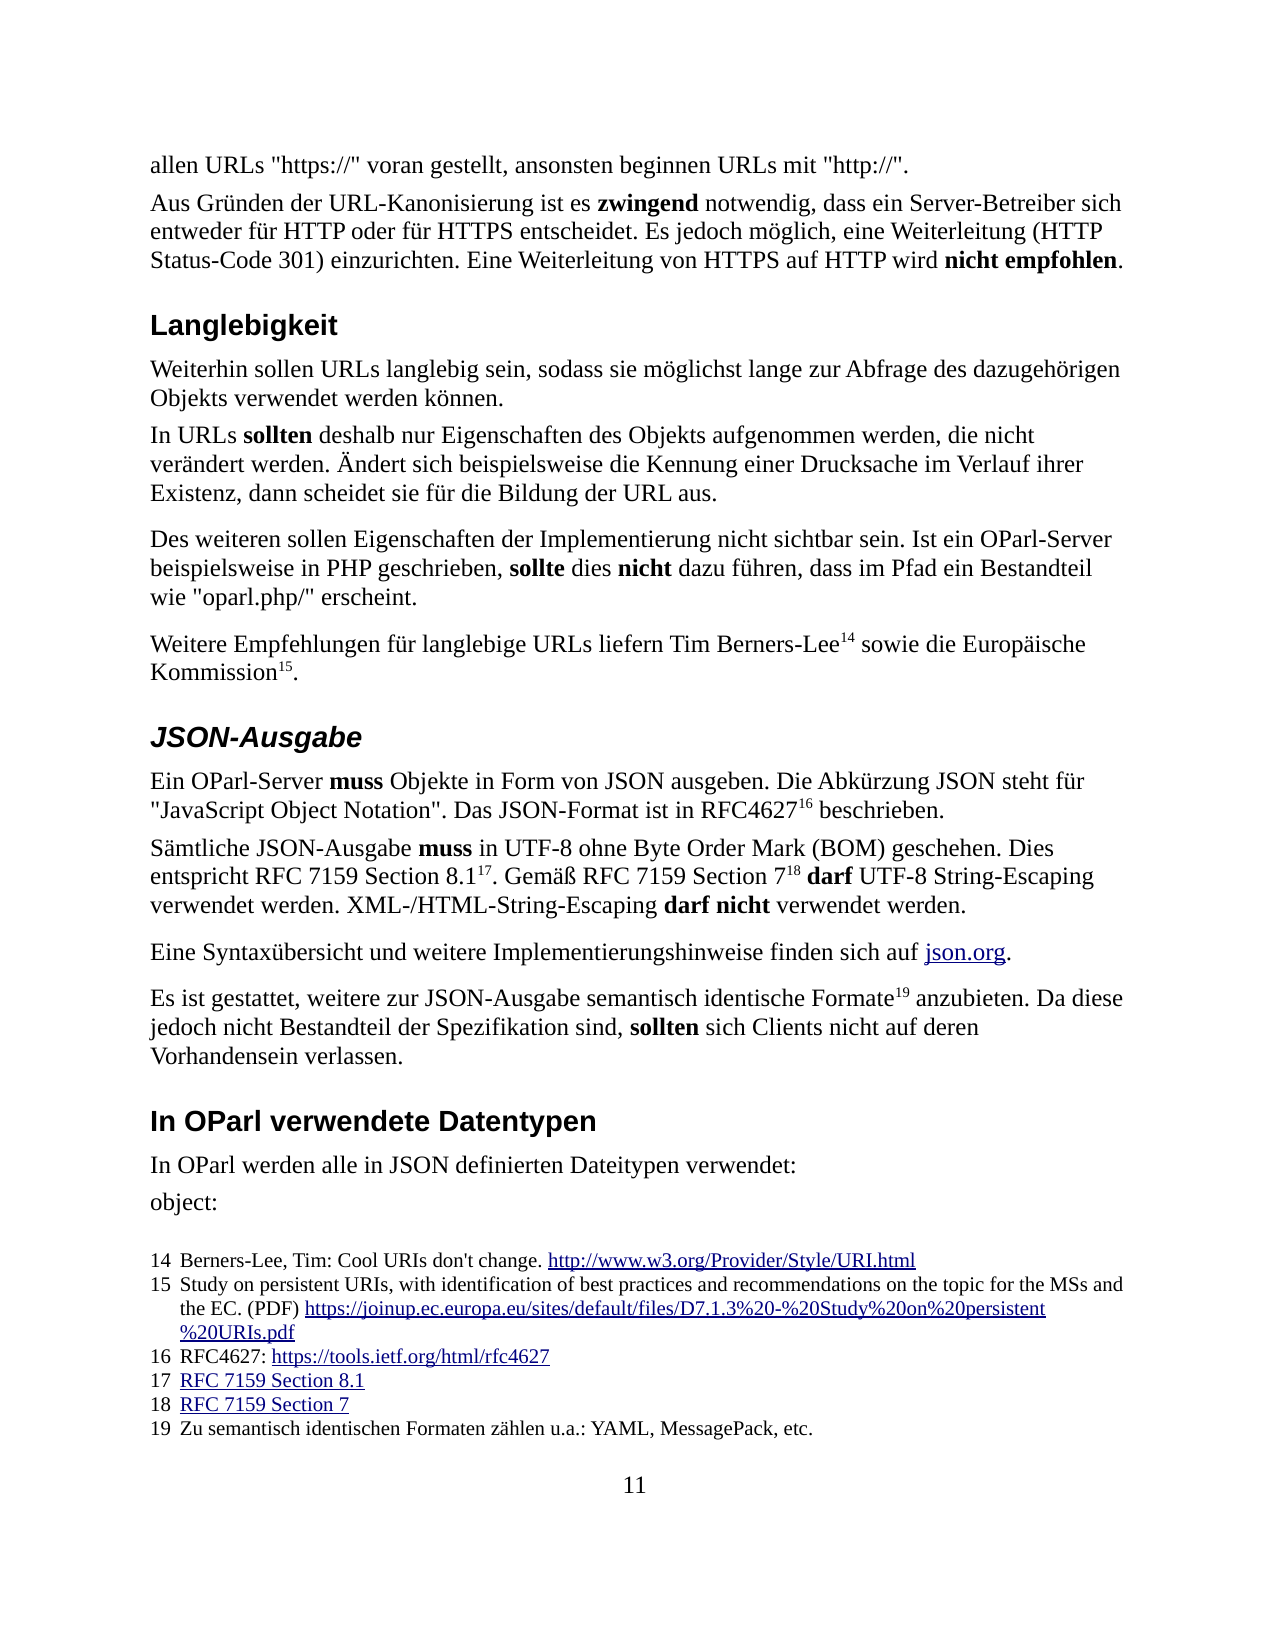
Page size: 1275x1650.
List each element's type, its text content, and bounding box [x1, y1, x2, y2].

text Study on persistent URIs, with identification of best practices and recommendations on the topic for the MSs and the EC. (PDF) https://joinup.ec.europa.eu/sites/default/files/D7.1.3%20-%20Study%20on%20persistent%20URIs.pdf [150, 1272, 1125, 1344]
subtitle JSON-Ausgabe [150, 720, 1125, 754]
text Weiterhin sollen URLs langlebig sein, sodass sie möglichst lange zur Abfrage des dazugehörigen Objekts verwendet werden können. [150, 354, 1125, 411]
text Weitere Empfehlungen für langlebige URLs liefern Tim Berners-Lee sowie die Europäische Kommission. [150, 629, 1125, 686]
text Des weiteren sollen Eigenschaften der Implementierung nicht sichtbar sein. Ist ein OParl-Server beispielsweise in PHP geschrieben, sollte dies nicht dazu führen, dass im Pfad ein Bestandteil wie "oparl.php/" erscheint. [150, 524, 1125, 611]
text Ein OParl-Server muss Objekte in Form von JSON ausgeben. Die Abkürzung JSON steht für "JavaScript Object Notation". Das JSON-Format ist in RFC4627 beschrieben. [150, 766, 1125, 824]
text Zu semantisch identischen Formaten zählen u.a.: YAML, MessagePack, etc. [150, 1416, 1125, 1440]
text Berners-Lee, Tim: Cool URIs don't change. http://www.w3.org/Provider/Style/URI.html [150, 1247, 1125, 1272]
text object: [150, 1187, 1125, 1216]
text allen URLs "https://" voran gestellt, ansonsten beginnen URLs mit "http://". [150, 150, 1125, 179]
text In OParl werden alle in JSON definierten Dateitypen verwendet: [150, 1150, 1125, 1178]
text Eine Syntaxübersicht und weitere Implementierungshinweise finden sich auf json.org. [150, 937, 1125, 966]
text Es ist gestattet, weitere zur JSON-Ausgabe semantisch identische Formate anzubieten. Da diese jedoch nicht Bestandteil der Spezifikation sind, sollten sich Clients nicht auf deren Vorhandensein verlassen. [150, 983, 1125, 1070]
subtitle In OParl verwendete Datentypen [150, 1104, 1125, 1137]
text Sämtliche JSON-Ausgabe muss in UTF-8 ohne Byte Order Mark (BOM) geschehen. Dies entspricht RFC 7159 Section 8.1. Gemäß RFC 7159 Section 7 darf UTF-8 String-Escaping verwendet werden. XML-/HTML-String-Escaping darf nicht verwendet werden. [150, 833, 1125, 919]
text RFC 7159 Section 7 [150, 1392, 1125, 1416]
text RFC4627: https://tools.ietf.org/html/rfc4627 [150, 1344, 1125, 1368]
subtitle Langlebigkeit [150, 308, 1125, 341]
text In URLs sollten deshalb nur Eigenschaften des Objekts aufgenommen werden, die nicht verändert werden. Ändert sich beispielsweise die Kennung einer Drucksache im Verlauf ihrer Existenz, dann scheidet sie für die Bildung der URL aus. [150, 420, 1125, 507]
text RFC 7159 Section 8.1 [150, 1368, 1125, 1392]
text Aus Gründen der URL-Kanonisierung ist es zwingend notwendig, dass ein Server-Betreiber sich entweder für HTTP oder für HTTPS entscheidet. Es jedoch möglich, eine Weiterleitung (HTTP Status-Code 301) einzurichten. Eine Weiterleitung von HTTPS auf HTTP wird nicht empfohlen. [150, 188, 1125, 274]
